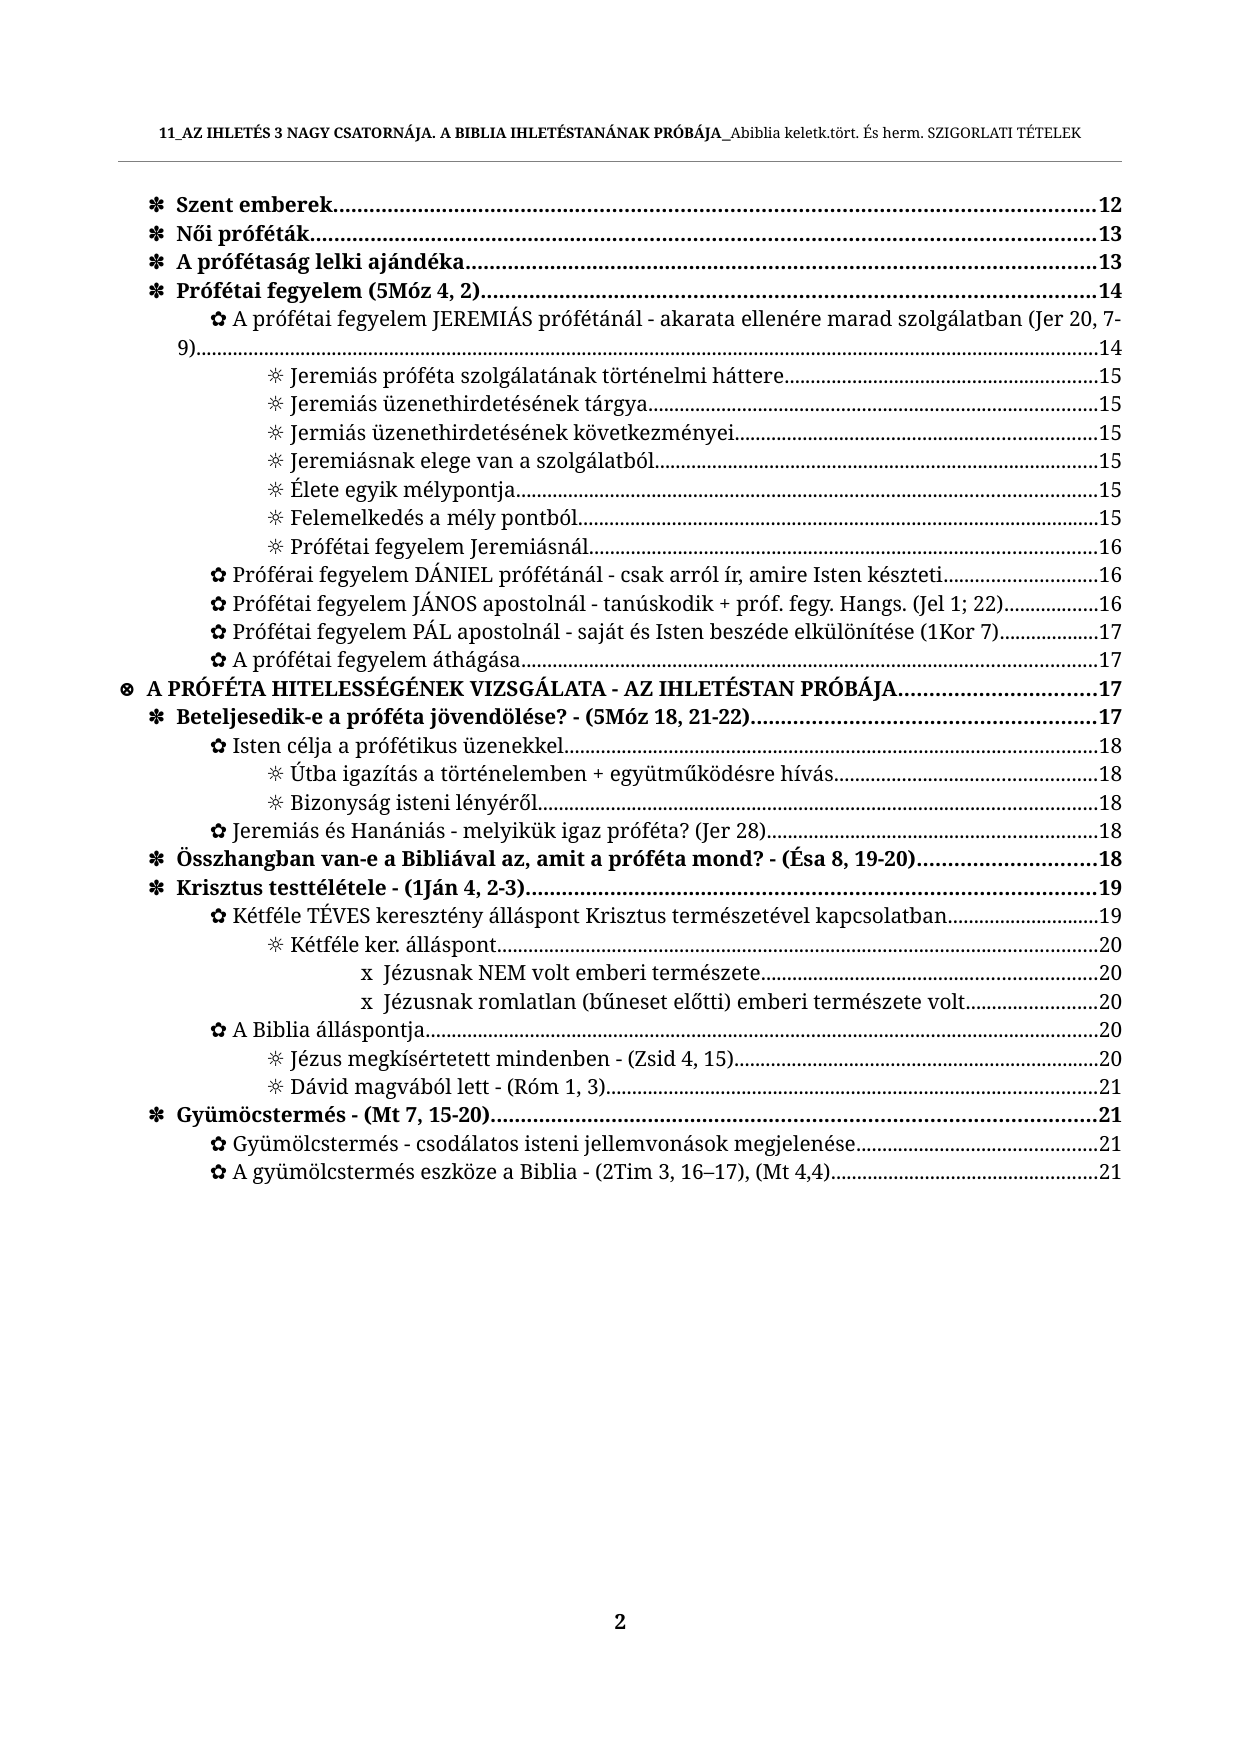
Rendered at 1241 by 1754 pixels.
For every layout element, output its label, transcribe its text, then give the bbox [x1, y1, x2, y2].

text ☼ Jeremiás próféta szolgálatának történelmi háttere 15 [207, 361, 1122, 389]
text ✽ Beteljesedik-e a próféta jövendölése? - (5Móz 18, 21-22) 17 [148, 702, 1122, 731]
text ✽ Krisztus testtélétele - (1Ján 4, 2-3) 19 [148, 873, 1122, 901]
text ☼ Jeremiás üzenethirdetésének tárgya 15 [207, 389, 1122, 418]
text ✽ A prófétaság lelki ajándéka 13 [148, 247, 1122, 276]
text ✿ A Biblia álláspontja 20 [177, 1015, 1122, 1044]
text ⊗ A próféta hitelességének vizsgálata - Az ihletéstan próbája 17 [118, 674, 1122, 702]
text ✽ Szent emberek 12 [148, 191, 1122, 219]
text ✿ Jeremiás és Hanániás - melyikük igaz próféta? (Jer 28) 18 [177, 816, 1122, 844]
text ☼ Bizonyság isteni lényéről 18 [207, 788, 1122, 816]
text ☼ Jermiás üzenethirdetésének következményei 15 [207, 418, 1122, 446]
text ✿ A prófétai fegyelem áthágása 17 [177, 646, 1122, 674]
text ☼ Dávid magvából lett - (Róm 1, 3) 21 [207, 1072, 1122, 1101]
text ✽ Női próféták 13 [148, 219, 1122, 247]
text x Jézusnak NEM volt emberi természete 20 [236, 958, 1122, 987]
text ☼ Prófétai fegyelem Jeremiásnál 16 [207, 532, 1122, 560]
text ✿ Próférai fegyelem DÁNIEL prófétánál - csak arról ír, amire Isten készteti 16 [177, 560, 1122, 589]
text ✽ Gyümöcstermés - (Mt 7, 15-20) 21 [148, 1101, 1122, 1129]
text ✽ Összhangban van-e a Bibliával az, amit a próféta mond? - (Ésa 8, 19-20) 18 [148, 844, 1122, 873]
text ✿ Prófétai fegyelem PÁL apostolnál - saját és Isten beszéde elkülönítése (1Kor 7) 17 [177, 617, 1122, 646]
text ✿ A gyümölcstermés eszköze a Biblia - (2Tim 3, 16–17), (Mt 4,4) 21 [177, 1157, 1122, 1186]
text ✿ A prófétai fegyelem JEREMIÁS prófétánál - akarata ellenére marad szolgálatban (Jer 20, 7-9) 14 [177, 304, 1122, 361]
text ☼ Útba igazítás a történelemben + együtműködésre hívás 18 [207, 759, 1122, 788]
text ✿ Gyümölcstermés - csodálatos isteni jellemvonások megjelenése 21 [177, 1129, 1122, 1157]
text ☼ Felemelkedés a mély pontból 15 [207, 503, 1122, 532]
text ✿ Kétféle TÉVES keresztény álláspont Krisztus természetével kapcsolatban 19 [177, 901, 1122, 930]
text ✽ Prófétai fegyelem (5Móz 4, 2) 14 [148, 276, 1122, 304]
text ☼ Jeremiásnak elege van a szolgálatból 15 [207, 446, 1122, 475]
text x Jézusnak romlatlan (bűneset előtti) emberi természete volt 20 [236, 987, 1122, 1015]
text ✿ Isten célja a prófétikus üzenekkel 18 [177, 731, 1122, 759]
text ☼ Kétféle ker. álláspont 20 [207, 930, 1122, 958]
text ✿ Prófétai fegyelem JÁNOS apostolnál - tanúskodik + próf. fegy. Hangs. (Jel 1; 22) 16 [177, 589, 1122, 617]
text ☼ Jézus megkísértetett mindenben - (Zsid 4, 15) 20 [207, 1044, 1122, 1072]
text ☼ Élete egyik mélypontja 15 [207, 475, 1122, 503]
